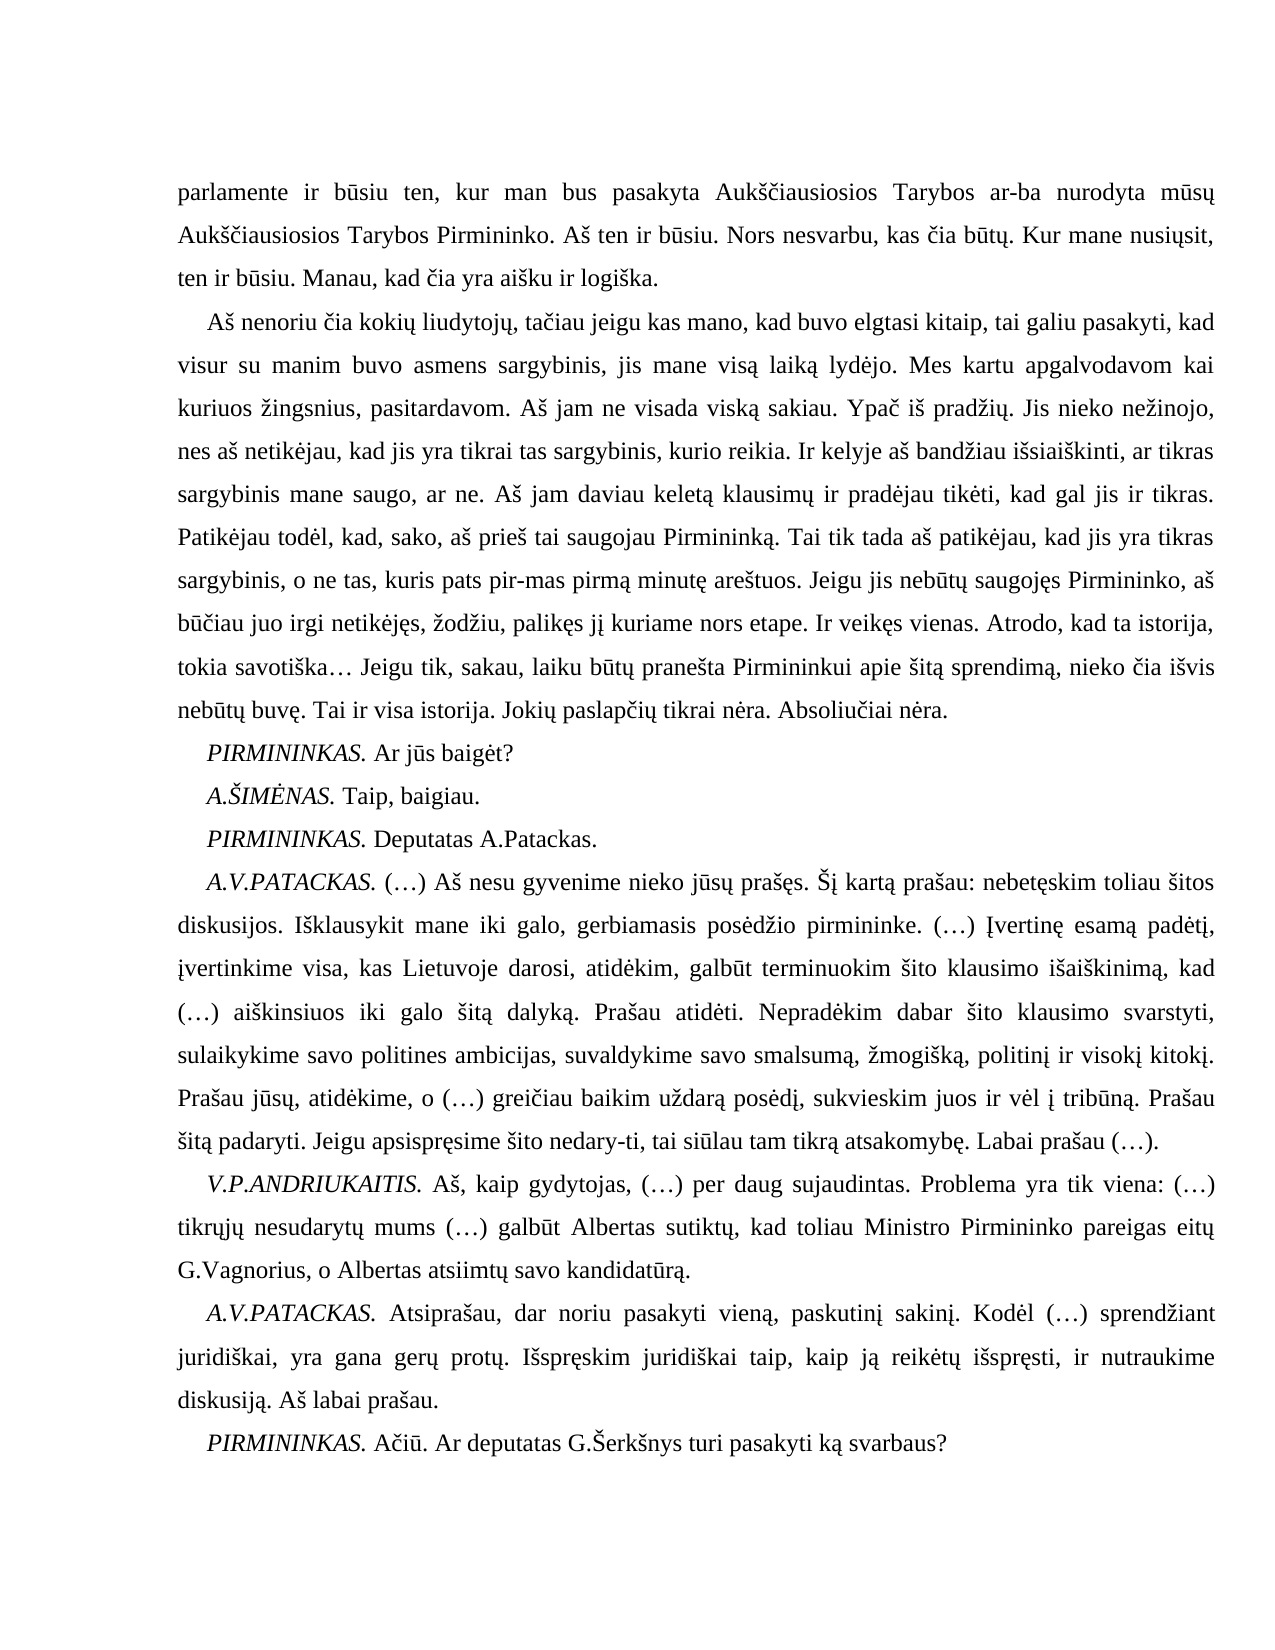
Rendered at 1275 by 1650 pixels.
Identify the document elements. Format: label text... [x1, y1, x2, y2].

text A.V.PATACKAS. Atsiprašau, dar noriu pasakyti vieną, paskutinį sakinį. Kodėl (…) sprendžiant juridiškai, yra gana gerų protų. Išspręskim juridiškai taip, kaip ją reikėtų išspręsti, ir nutraukime diskusiją. Aš labai prašau. [177, 1298, 1216, 1413]
text parlamente ir būsiu ten, kur man bus pasakyta Aukščiausiosios Tarybos ar-ba nurodyta mūsų Aukščiausiosios Tarybos Pirmininko. Aš ten ir būsiu. Nors nesvarbu, kas čia būtų. Kur mane nusiųsit, ten ir būsiu. Manau, kad čia yra aišku ir logiška. [177, 177, 1216, 292]
text PIRMININKAS. Deputatas A.Patackas. [177, 824, 1216, 853]
text A.ŠIMĖNAS. Taip, baigiau. [177, 781, 1216, 810]
text PIRMININKAS. Ačiū. Ar deputatas G.Šerkšnys turi pasakyti ką svarbaus? [177, 1428, 1216, 1457]
text A.V.PATACKAS. (…) Aš nesu gyvenime nieko jūsų prašęs. Šį kartą prašau: nebetęskim toliau šitos diskusijos. Išklausykit mane iki galo, gerbiamasis posėdžio pirmininke. (…) Įvertinę esamą padėtį, įvertinkime visa, kas Lietuvoje darosi, atidėkim, galbūt terminuokim šito klausimo išaiškinimą, kad (…) aiškinsiuos iki galo šitą dalyką. Prašau atidėti. Nepradėkim dabar šito klausimo svarstyti, sulaikykime savo politines ambicijas, suvaldykime savo smalsumą, žmogišką, politinį ir visokį kitokį. Prašau jūsų, atidėkime, o (…) greičiau baikim uždarą posėdį, sukvieskim juos ir vėl į tribūną. Prašau šitą padaryti. Jeigu apsispręsime šito nedary-ti, tai siūlau tam tikrą atsakomybę. Labai prašau (…). [177, 867, 1216, 1155]
text V.P.ANDRIUKAITIS. Aš, kaip gydytojas, (…) per daug sujaudintas. Problema yra tik viena: (…) tikrųjų nesudarytų mums (…) galbūt Albertas sutiktų, kad toliau Ministro Pirmininko pareigas eitų G.Vagnorius, o Albertas atsiimtų savo kandidatūrą. [177, 1169, 1216, 1284]
text PIRMININKAS. Ar jūs baigėt? [177, 738, 1216, 767]
text Aš nenoriu čia kokių liudytojų, tačiau jeigu kas mano, kad buvo elgtasi kitaip, tai galiu pasakyti, kad visur su manim buvo asmens sargybinis, jis mane visą laiką lydėjo. Mes kartu apgalvodavom kai kuriuos žingsnius, pasitardavom. Aš jam ne visada viską sakiau. Ypač iš pradžių. Jis nieko nežinojo, nes aš netikėjau, kad jis yra tikrai tas sargybinis, kurio reikia. Ir kelyje aš bandžiau išsiaiškinti, ar tikras sargybinis mane saugo, ar ne. Aš jam daviau keletą klausimų ir pradėjau tikėti, kad gal jis ir tikras. Patikėjau todėl, kad, sako, aš prieš tai saugojau Pirmininką. Tai tik tada aš patikėjau, kad jis yra tikras sargybinis, o ne tas, kuris pats pir-mas pirmą minutę areštuos. Jeigu jis nebūtų saugojęs Pirmininko, aš būčiau juo irgi netikėjęs, žodžiu, palikęs jį kuriame nors etape. Ir veikęs vienas. Atrodo, kad ta istorija, tokia savotiška… Jeigu tik, sakau, laiku būtų pranešta Pirmininkui apie šitą sprendimą, nieko čia išvis nebūtų buvę. Tai ir visa istorija. Jokių paslapčių tikrai nėra. Absoliučiai nėra. [177, 307, 1216, 723]
